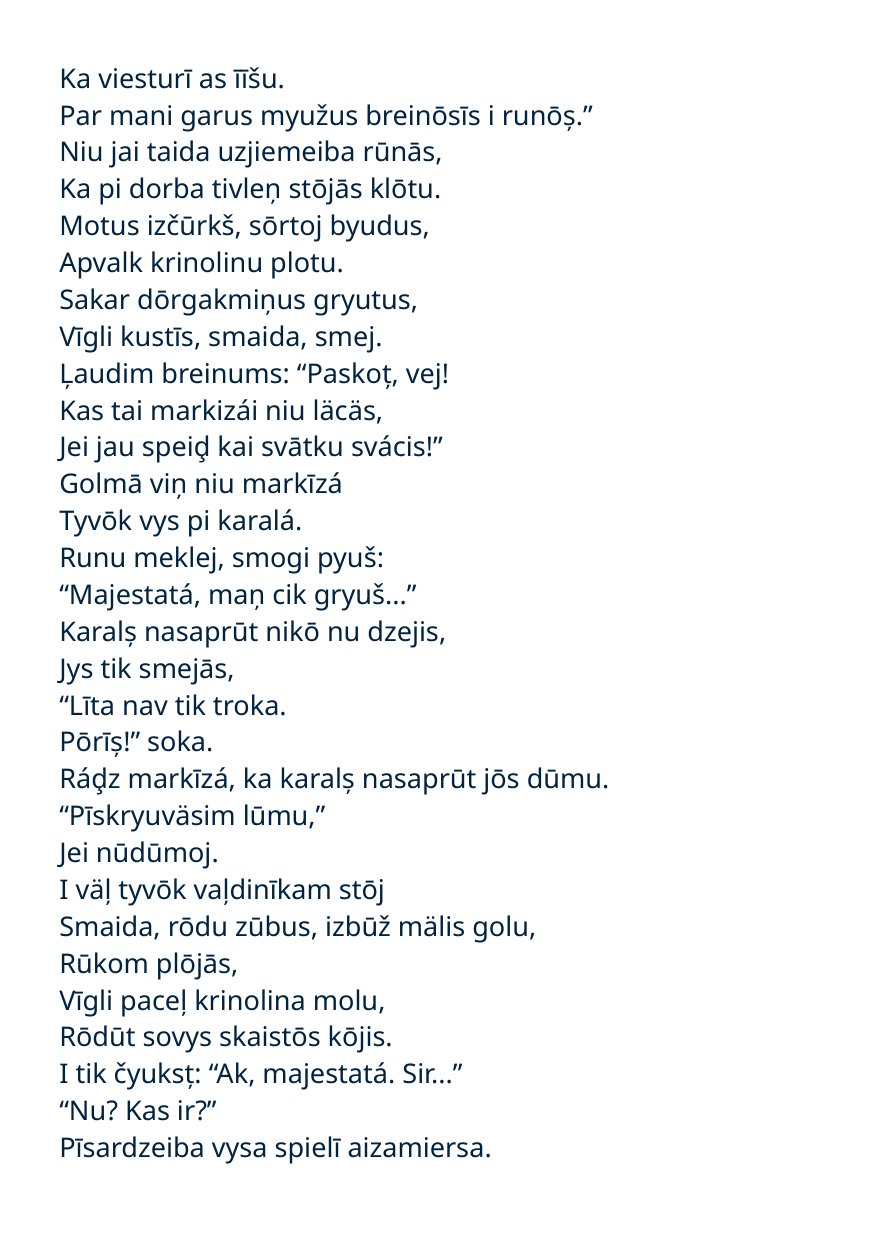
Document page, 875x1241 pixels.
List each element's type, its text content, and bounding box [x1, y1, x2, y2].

text Jys tik smejās, [59, 649, 815, 686]
text Golmā viņ niu markīzá [59, 465, 815, 502]
text Rūkom plōjās, [59, 944, 815, 981]
text I väļ tyvōk vaļdinīkam stōj [59, 870, 815, 907]
text Motus izčūrkš, sōrtoj byudus, [59, 207, 815, 243]
text “Pīskryuväsim lūmu,” [59, 797, 815, 833]
text “Majestatá, maņ cik gryuš...” [59, 575, 815, 612]
text Vīgli paceļ krinolina molu, [59, 981, 815, 1018]
text Kas tai markizái niu läcäs, [59, 391, 815, 428]
text Niu jai taida uzjiemeiba rūnās, [59, 133, 815, 170]
text I tik čyuksț: “Ak, majestatá. Sir...” [59, 1055, 815, 1092]
text Ka viesturī as īīšu. [59, 59, 815, 96]
text “Līta nav tik troka. [59, 686, 815, 723]
text Jei nūdūmoj. [59, 833, 815, 870]
text Jei jau speiḑ kai svātku svácis!” [59, 428, 815, 465]
text Rōdūt sovys skaistōs kōjis. [59, 1018, 815, 1055]
text Par mani garus myužus breinōsīs i runōș.” [59, 96, 815, 133]
text Vīgli kustīs, smaida, smej. [59, 317, 815, 354]
text Apvalk krinolinu plotu. [59, 243, 815, 280]
text Sakar dōrgakmiņus gryutus, [59, 280, 815, 317]
text Ka pi dorba tivleņ stōjās klōtu. [59, 170, 815, 207]
text Pōrīș!” soka. [59, 723, 815, 760]
text Tyvōk vys pi karalá. [59, 502, 815, 538]
text Ļaudim breinums: “Paskoț, vej! [59, 354, 815, 391]
text Smaida, rōdu zūbus, izbūž mälis golu, [59, 907, 815, 944]
text Karalș nasaprūt nikō nu dzejis, [59, 612, 815, 649]
text Runu meklej, smogi pyuš: [59, 538, 815, 575]
text Ráḑz markīzá, ka karalș nasaprūt jōs dūmu. [59, 760, 815, 797]
text “Nu? Kas ir?” [59, 1092, 815, 1128]
text Pīsardzeiba vysa spielī aizamiersa. [59, 1128, 815, 1165]
